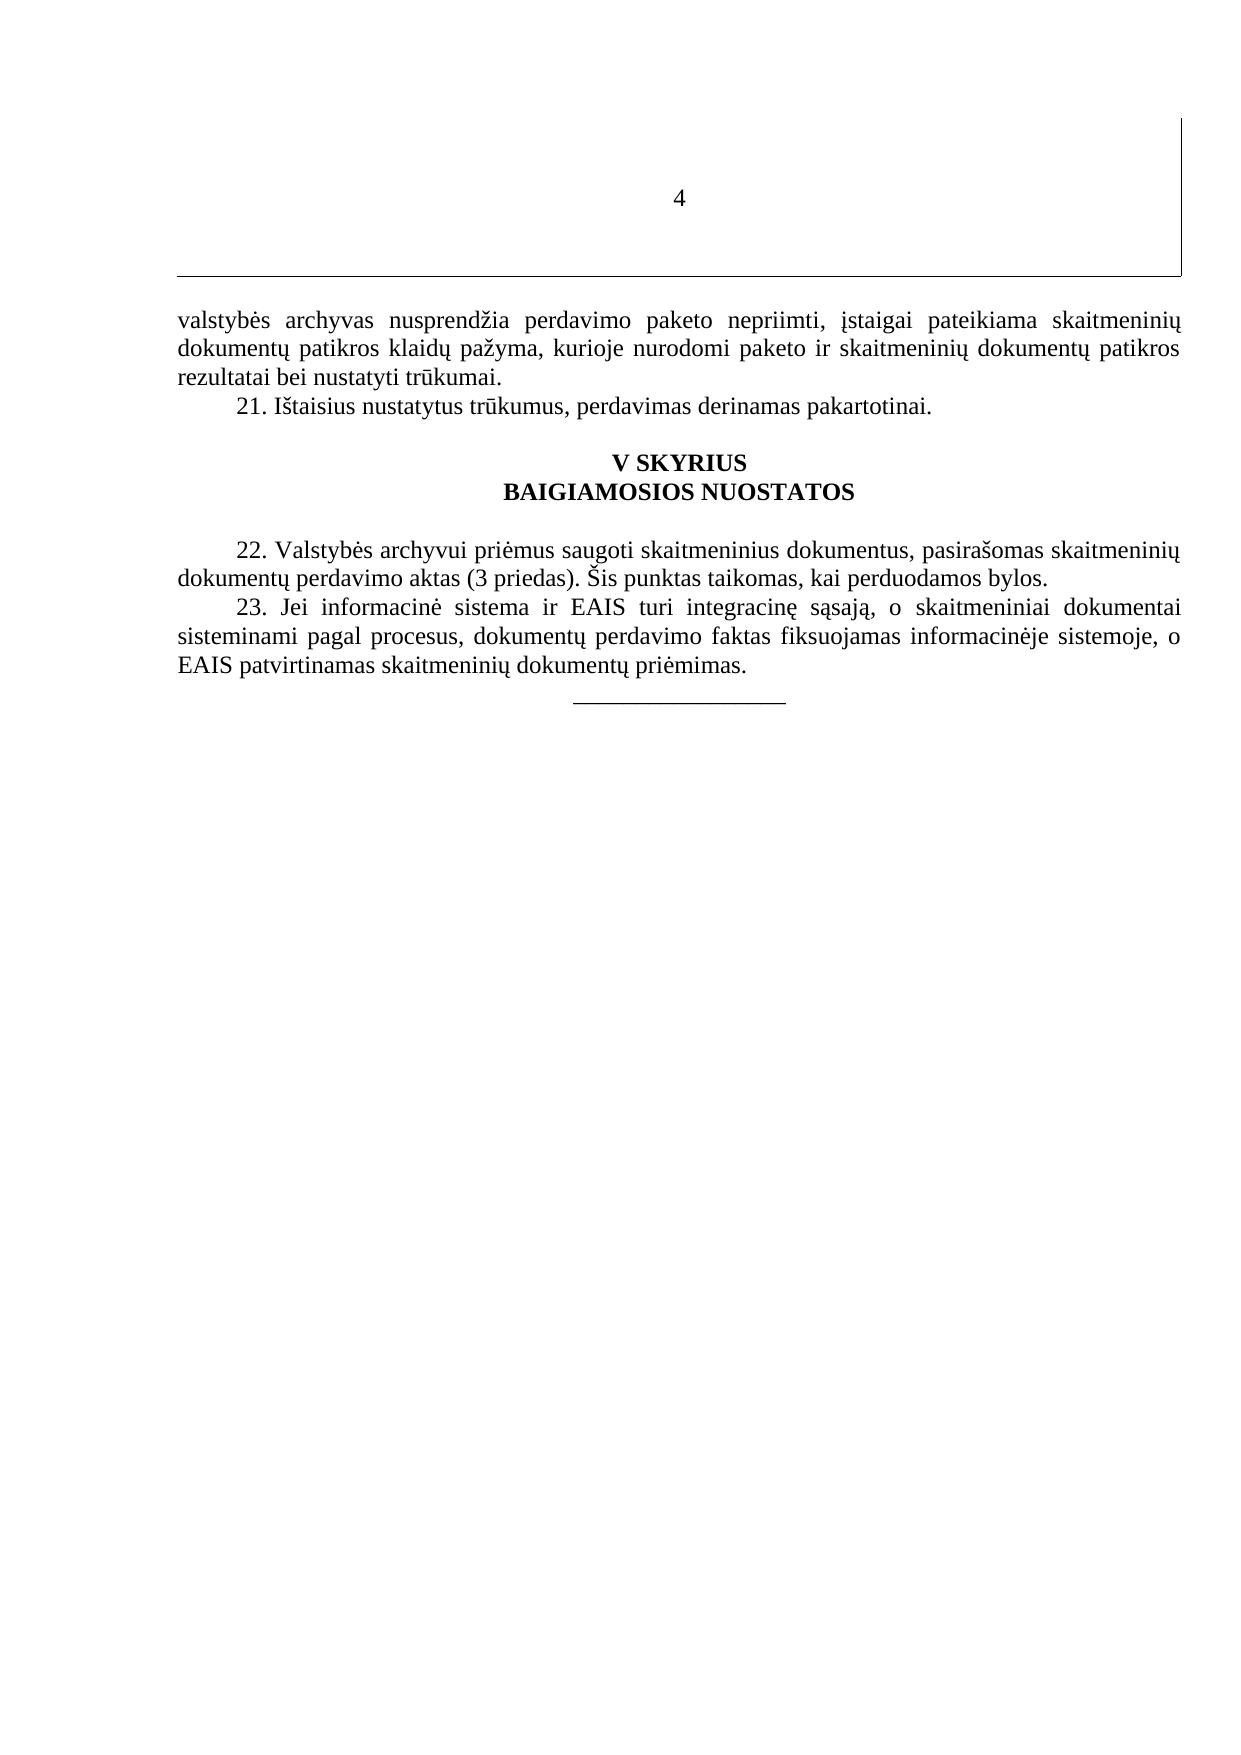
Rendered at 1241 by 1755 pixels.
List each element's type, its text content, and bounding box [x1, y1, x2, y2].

text BAIGIAMOSIOS NUOSTATOS [177, 477, 1181, 506]
text valstybės archyvas nusprendžia perdavimo paketo nepriimti, įstaigai pateikiama skaitmeninių dokumentų patikros klaidų pažyma, kurioje nurodomi paketo ir skaitmeninių dokumentų patikros rezultatai bei nustatyti trūkumai. [177, 305, 1181, 391]
text 23. Jei informacinė sistema ir EAIS turi integracinę sąsają, o skaitmeniniai dokumentai sisteminami pagal procesus, dokumentų perdavimo faktas fiksuojamas informacinėje sistemoje, o EAIS patvirtinamas skaitmeninių dokumentų priėmimas. [177, 592, 1181, 678]
text _________________ [177, 678, 1181, 707]
text 22. Valstybės archyvui priėmus saugoti skaitmeninius dokumentus, pasirašomas skaitmeninių dokumentų perdavimo aktas (3 priedas). Šis punktas taikomas, kai perduodamos bylos. [177, 535, 1181, 592]
text V SKYRIUS [177, 448, 1181, 477]
text 21. Ištaisius nustatytus trūkumus, perdavimas derinamas pakartotinai. [177, 391, 1181, 420]
